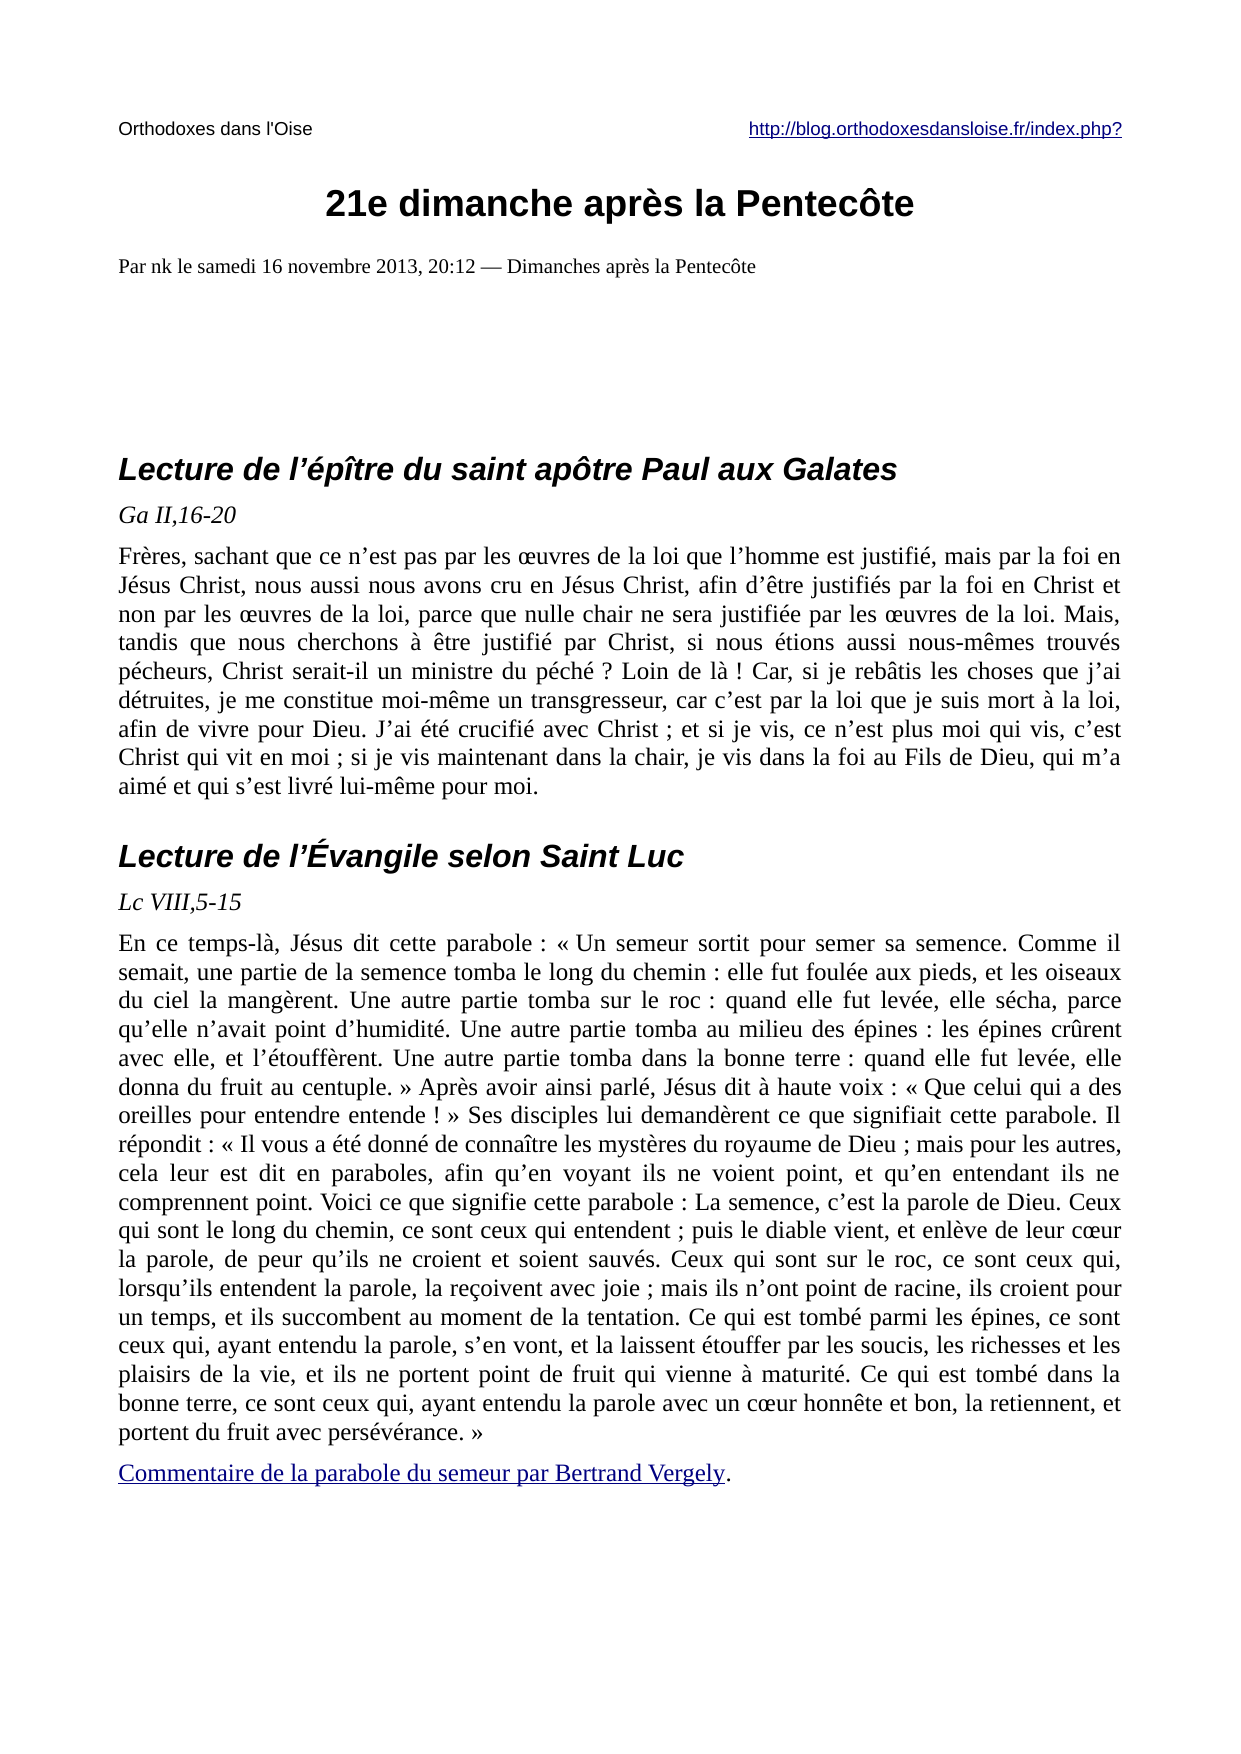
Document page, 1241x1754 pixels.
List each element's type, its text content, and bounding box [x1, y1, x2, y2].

subtitle Lecture de l’Évangile selon Saint Luc [118, 837, 1122, 874]
text Frères, sachant que ce n’est pas par les œuvres de la loi que l’homme est justifié, mais par la foi en Jésus Christ, nous aussi nous avons cru en Jésus Christ, afin d’être justifiés par la foi en Christ et non par les œuvres de la loi, parce que nulle chair ne sera justifiée par les œuvres de la loi. Mais, tandis que nous cherchons à être justifié par Christ, si nous étions aussi nous-mêmes trouvés pécheurs, Christ serait-il un ministre du péché ? Loin de là ! Car, si je rebâtis les choses que j’ai détruites, je me constitue moi-même un transgresseur, car c’est par la loi que je suis mort à la loi, afin de vivre pour Dieu. J’ai été crucifié avec Christ ; et si je vis, ce n’est plus moi qui vis, c’est Christ qui vit en moi ; si je vis maintenant dans la chair, je vis dans la foi au Fils de Dieu, qui m’a aimé et qui s’est livré lui-même pour moi. [118, 541, 1122, 800]
text Orthodoxes dans l'Oise http://blog.orthodoxesdansloise.fr/index.php? [118, 118, 1122, 140]
title 21e dimanche après la Pentecôte [118, 181, 1122, 224]
text Lc VIII,5-15 [118, 887, 1122, 916]
text En ce temps-là, Jésus dit cette parabole : « Un semeur sortit pour semer sa semence. Comme il semait, une partie de la semence tomba le long du chemin : elle fut foulée aux pieds, et les oiseaux du ciel la mangèrent. Une autre partie tomba sur le roc : quand elle fut levée, elle sécha, parce qu’elle n’avait point d’humidité. Une autre partie tomba au milieu des épines : les épines crûrent avec elle, et l’étouffèrent. Une autre partie tomba dans la bonne terre : quand elle fut levée, elle donna du fruit au centuple. » Après avoir ainsi parlé, Jésus dit à haute voix : « Que celui qui a des oreilles pour entendre entende ! » Ses disciples lui demandèrent ce que signifiait cette parabole. Il répondit : « Il vous a été donné de connaître les mystères du royaume de Dieu ; mais pour les autres, cela leur est dit en paraboles, afin qu’en voyant ils ne voient point, et qu’en entendant ils ne comprennent point. Voici ce que signifie cette parabole : La semence, c’est la parole de Dieu. Ceux qui sont le long du chemin, ce sont ceux qui entendent ; puis le diable vient, et enlève de leur cœur la parole, de peur qu’ils ne croient et soient sauvés. Ceux qui sont sur le roc, ce sont ceux qui, lorsqu’ils entendent la parole, la reçoivent avec joie ; mais ils n’ont point de racine, ils croient pour un temps, et ils succombent au moment de la tentation. Ce qui est tombé parmi les épines, ce sont ceux qui, ayant entendu la parole, s’en vont, et la laissent étouffer par les soucis, les richesses et les plaisirs de la vie, et ils ne portent point de fruit qui vienne à maturité. Ce qui est tombé dans la bonne terre, ce sont ceux qui, ayant entendu la parole avec un cœur honnête et bon, la retiennent, et portent du fruit avec persévérance. » [118, 928, 1122, 1446]
text Ga II,16-20 [118, 500, 1122, 529]
text Par nk le samedi 16 novembre 2013, 20:12 — Dimanches après la Pentecôte [118, 254, 1122, 278]
text Commentaire de la parabole du semeur par Bertrand Vergely. [118, 1458, 1122, 1487]
subtitle Lecture de l’épître du saint apôtre Paul aux Galates [118, 451, 1122, 487]
